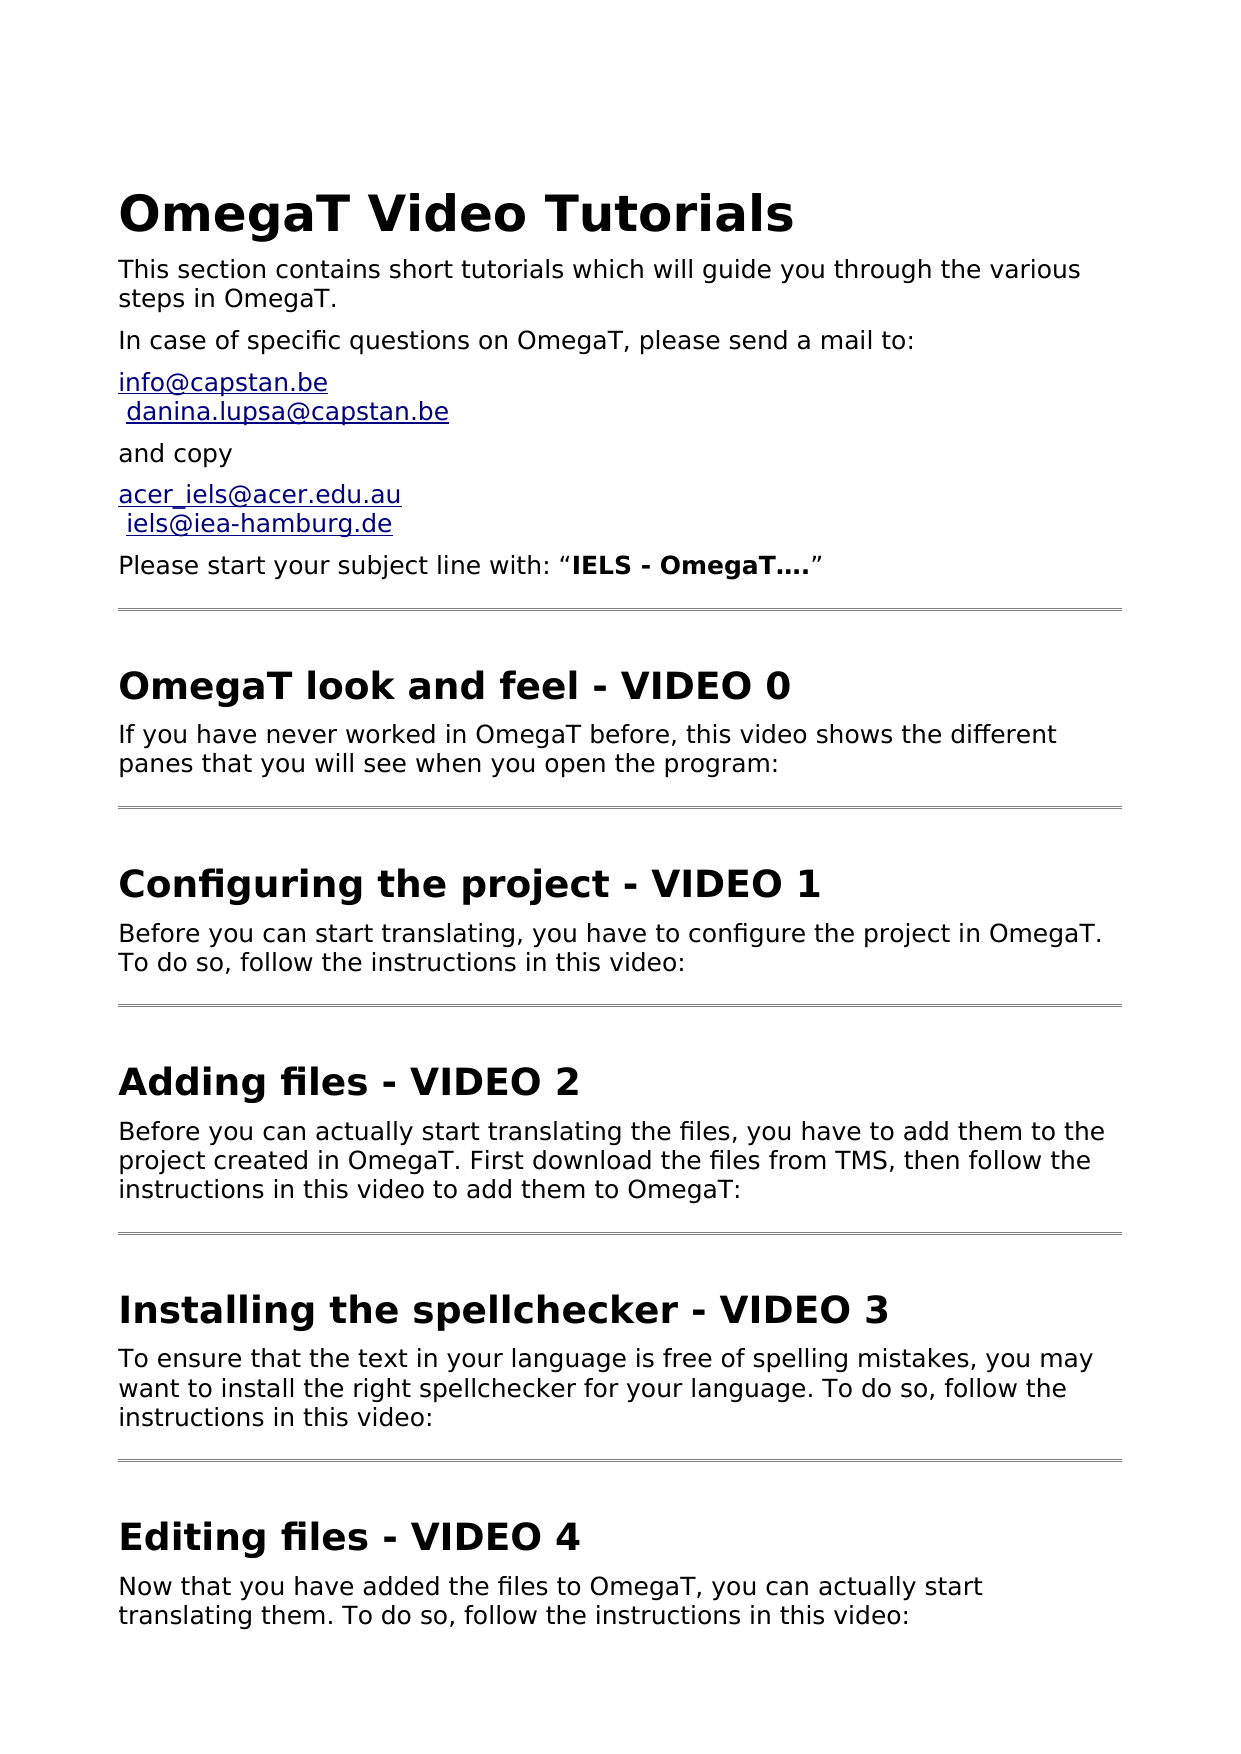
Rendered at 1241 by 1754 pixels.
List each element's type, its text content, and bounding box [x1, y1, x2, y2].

subtitle Editing files - VIDEO 4 [118, 1516, 1122, 1560]
text In case of specific questions on OmegaT, please send a mail to: [118, 326, 1122, 356]
text To ensure that the text in your language is free of spelling mistakes, you may want to install the right spellchecker for your language. To do so, follow the instructions in this video: [118, 1345, 1122, 1432]
text If you have never worked in OmegaT before, this video shows the different panes that you will see when you open the program: [118, 721, 1122, 779]
text and copy [118, 439, 1122, 468]
text Please start your subject line with: “IELS - OmegaT….” [118, 551, 1122, 581]
text acer_iels@acer.edu.au iels@iea-hamburg.de [118, 481, 1122, 539]
subtitle OmegaT Video Tutorials [118, 185, 1122, 243]
subtitle Configuring the project - VIDEO 1 [118, 863, 1122, 906]
subtitle Installing the spellchecker - VIDEO 3 [118, 1288, 1122, 1332]
subtitle OmegaT look and feel - VIDEO 0 [118, 664, 1122, 708]
text info@capstan.be danina.lupsa@capstan.be [118, 368, 1122, 426]
text Before you can start translating, you have to configure the project in OmegaT. To do so, follow the instructions in this video: [118, 919, 1122, 977]
text This section contains short tutorials which will guide you through the various steps in OmegaT. [118, 256, 1122, 314]
subtitle Adding files - VIDEO 2 [118, 1061, 1122, 1105]
text Now that you have added the files to OmegaT, you can actually start translating them. To do so, follow the instructions in this video: [118, 1572, 1122, 1631]
text Before you can actually start translating the files, you have to add them to the project created in OmegaT. First download the files from TMS, then follow the instructions in this video to add them to OmegaT: [118, 1117, 1122, 1205]
